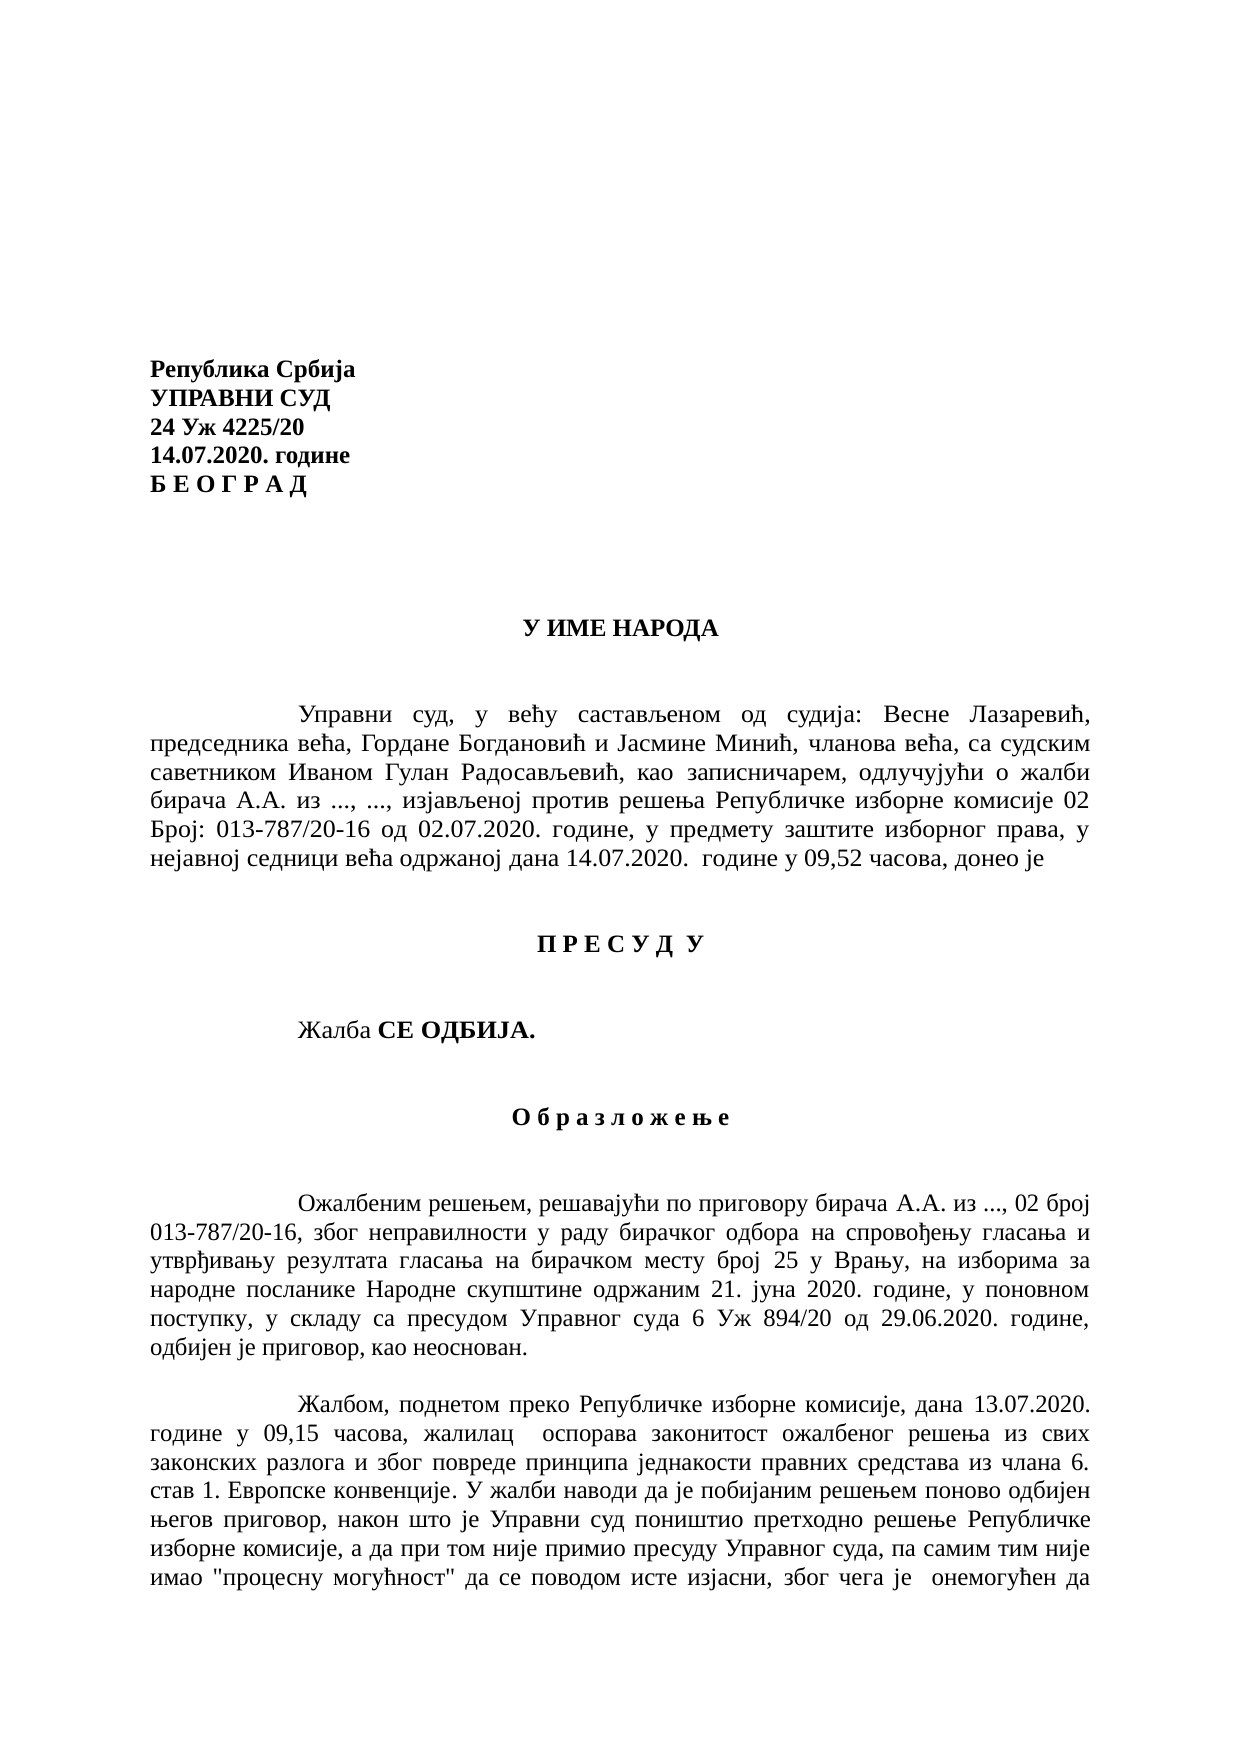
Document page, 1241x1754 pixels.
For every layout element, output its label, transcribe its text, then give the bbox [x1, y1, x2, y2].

text 24 Уж 4225/20 [150, 412, 1091, 440]
text Република Србија [150, 148, 1091, 383]
text П Р Е С У Д У [150, 929, 1091, 958]
text Б Е О Г Р А Д [150, 469, 1091, 498]
text О б р а з л о ж е њ е [150, 1102, 1091, 1130]
text У ИМЕ НАРОДА [150, 613, 1091, 642]
text Управни суд, у већу састављеном од судија: Весне Лазаревић, председника већа, Гордане Богдановић и Јасмине Минић, чланова већа, са судским саветником Иваном Гулан Радосављевић, као записничарем, одлучујући о жалби бирача A.A. из ..., ..., изјављеној против решења Републичке изборне комисије 02 Број: 013-787/20-16 од 02.07.2020. године, у предмету заштите изборног права, у нејавној седници већа одржаној дана 14.07.2020. године у 09,52 часова, донео је [150, 699, 1091, 872]
text Жалбом, поднетом преко Републичке изборне комисије, дана 13.07.2020. године у 09,15 часова, жалилац оспорава законитост ожалбеног решења из свих законских разлога и због повреде принципа једнакости правних средстава из члана 6. став 1. Европске конвенције. У жалби наводи да је побијаним решењем поново одбијен његов приговор, након што је Управни суд поништио претходно решење Републичке изборне комисије, а да при том није примио пресуду Управног суда, па самим тим није имао "процесну могућност" да се поводом исте изјасни, због чега је онемогућен да [150, 1389, 1091, 1590]
text УПРАВНИ СУД [150, 383, 1091, 412]
text Ожалбеним решењем, решавајући по приговору бирача A.A. из ..., 02 број 013-787/20-16, због неправилности у раду бирачког одбора на спровођењу гласања и утврђивању резултата гласања на бирачком месту број 25 у Врању, на изборима за народне посланике Народне скупштине одржаним 21. јуна 2020. године, у поновном поступку, у складу са пресудом Управног суда 6 Уж 894/20 од 29.06.2020. године, одбијен је приговор, као неоснован. [150, 1188, 1091, 1360]
text Жалба СЕ ОДБИЈА. [150, 1015, 1091, 1044]
text 14.07.2020. године [150, 440, 1091, 469]
